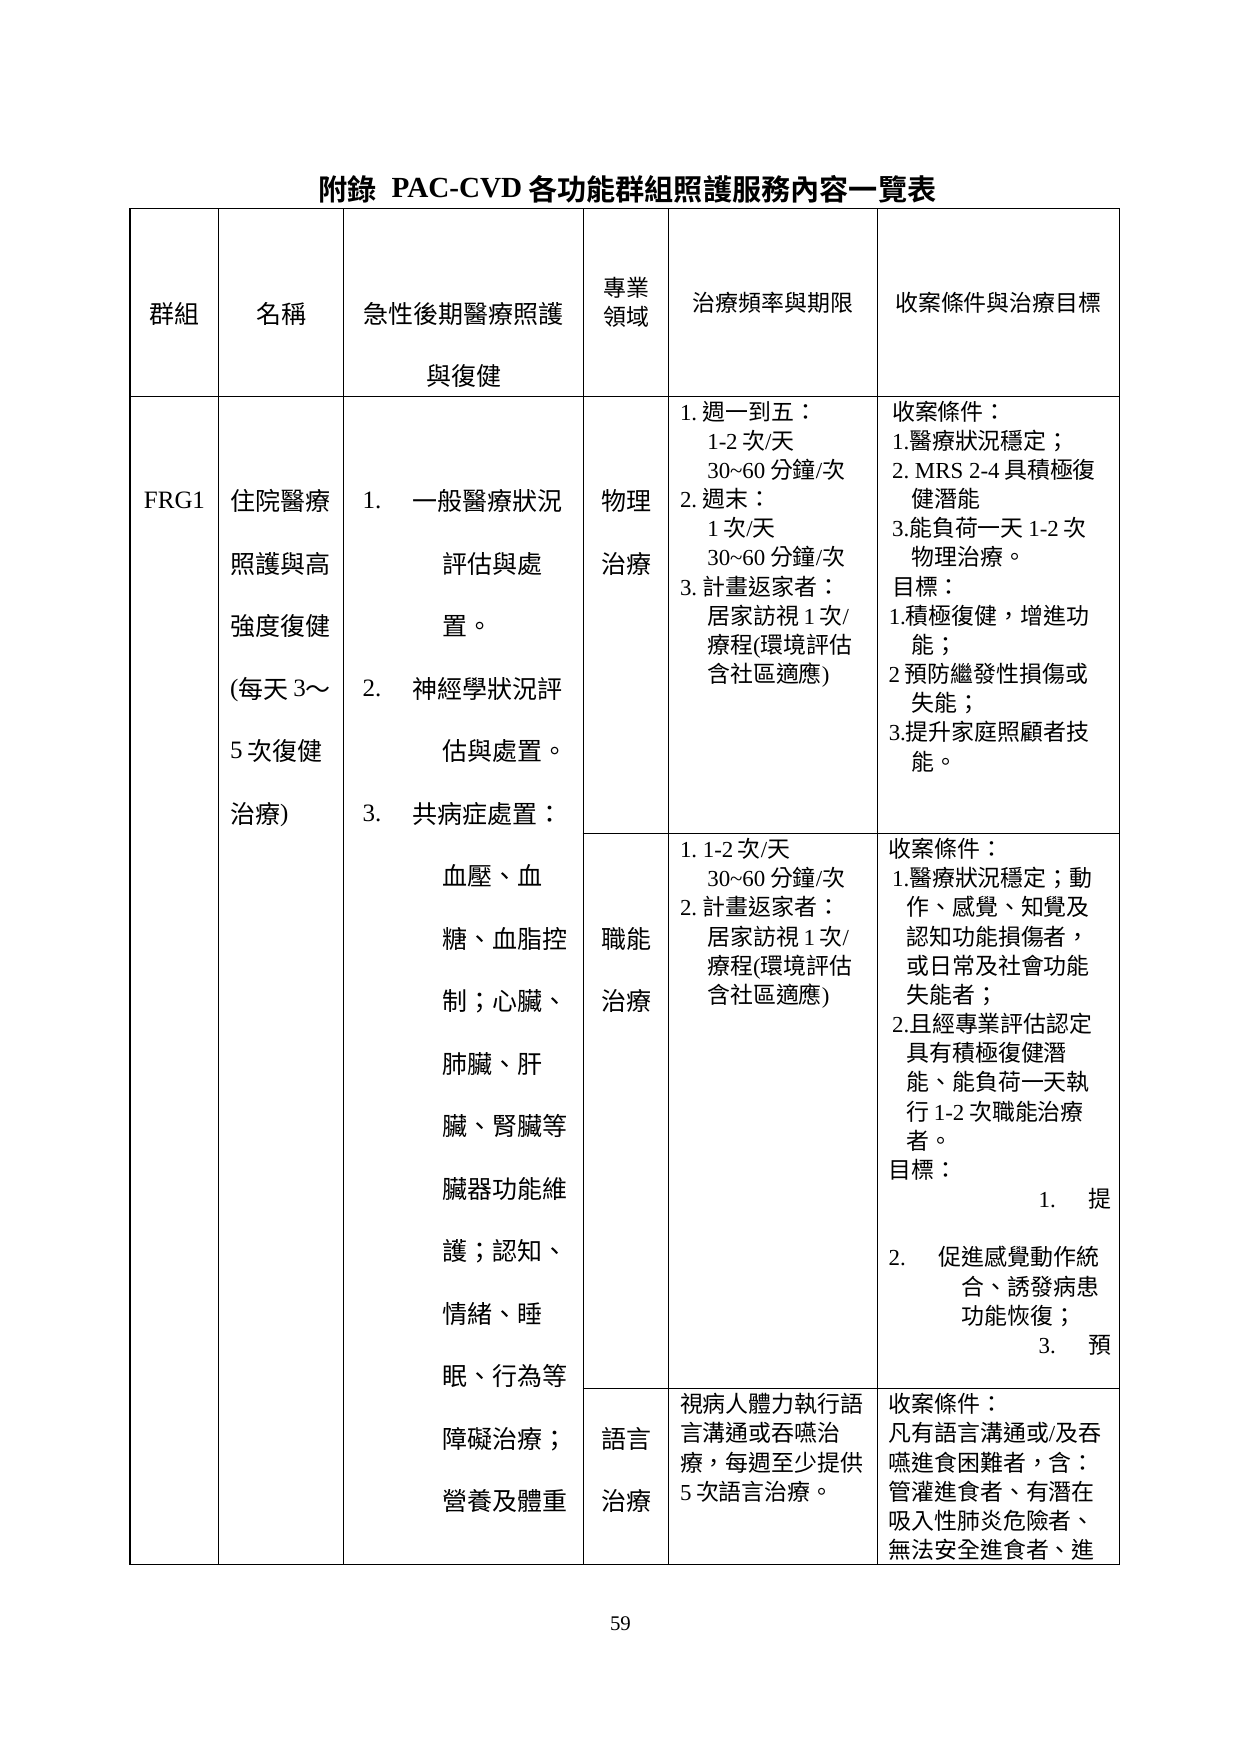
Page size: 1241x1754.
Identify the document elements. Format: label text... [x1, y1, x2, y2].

table_cell 住院醫療照護與高強度復健(每天3～5次復健治療) [219, 397, 343, 833]
table_cell [219, 833, 343, 1388]
table_cell FRG1 [131, 397, 218, 833]
table_cell [131, 833, 218, 1388]
table_header 名稱 [219, 209, 343, 396]
table_header 治療頻率與期限 [669, 209, 877, 396]
table_cell 收案條件： 凡有語言溝通或/及吞嚥進食困難者，含：管灌進食者、有潛在吸入性肺炎危險者、無法安全進食者、進 [878, 1389, 1119, 1564]
table_cell 1. 週一到五： 1-2次/天 30~60分鐘/次 2. 週末： 1次/天 30~60分鐘/次 3. 計畫返家者： 居家訪視1次/療程(環境評估含社區適應) [669, 397, 877, 833]
table_header 收案條件與治療目標 [878, 209, 1119, 396]
table_cell 一般醫療狀況評估與處置。 神經學狀況評估與處置。 共病症處置：血壓、血糖、血脂控制；心臟、肺臟、肝臟、腎臟等臟器功能維護；認知、情緒、睡眠、行為等障礙治療；營養及體重維持。 血管疾病再發防治。 併發症預防與處置：感染（如吸入性肺炎、尿道感染）、消化道出血、壓瘡、失禁、疼痛、跌倒、癲癇等。 高密度復健計畫：代償或適應動作、感覺、知覺、語言或認知功能損傷，積極促進知覺-感覺-動作統合能力。 積極復健計畫與輔具提供：增進病患行動功能、日常生活功能與溝通功能，提升生活品質與重返社會能力。 預防繼發性損傷或失能。 提升家庭照顧者技能。 [344, 397, 583, 1564]
table_cell [219, 1388, 343, 1564]
text 附錄 PAC-CVD各功能群組照護服務內容一覽表 [130, 146, 1110, 208]
table_cell 收案條件： 1.醫療狀況穩定； 2. MRS 2-4具積極復健潛能 3.能負荷一天1-2次物理治療。 目標： 1.積極復健，增進功能； 2預防繼發性損傷或失能； 3.提升家庭照顧者技能。 [878, 397, 1119, 833]
table_cell 物理 治療 [584, 397, 668, 833]
table_cell 視病人體力執行語言溝通或吞嚥治療，每週至少提供5次語言治療。 [669, 1389, 877, 1564]
table_cell 職能 治療 [584, 834, 668, 1388]
table_cell 收案條件： 1.醫療狀況穩定；動作、感覺、知覺及認知功能損傷者，或日常及社會功能失能者； 2.且經專業評估認定具有積極復健潛能、能負荷一天執行1-2次職能治療者。 目標： 提早參與執行生活職能； 促進感覺動作統合、誘發病患功能恢復； 預防次發性失能 [878, 834, 1119, 1388]
table_header 群組 [131, 209, 218, 396]
table_header 專業領域 [584, 209, 668, 396]
table_cell [131, 1388, 218, 1564]
table_cell 1. 1-2次/天 30~60分鐘/次 2. 計畫返家者： 居家訪視1次/療程(環境評估含社區適應) [669, 834, 877, 1388]
table_header 急性後期醫療照護與復健 [344, 209, 583, 396]
table_cell 語言 治療 [584, 1389, 668, 1564]
